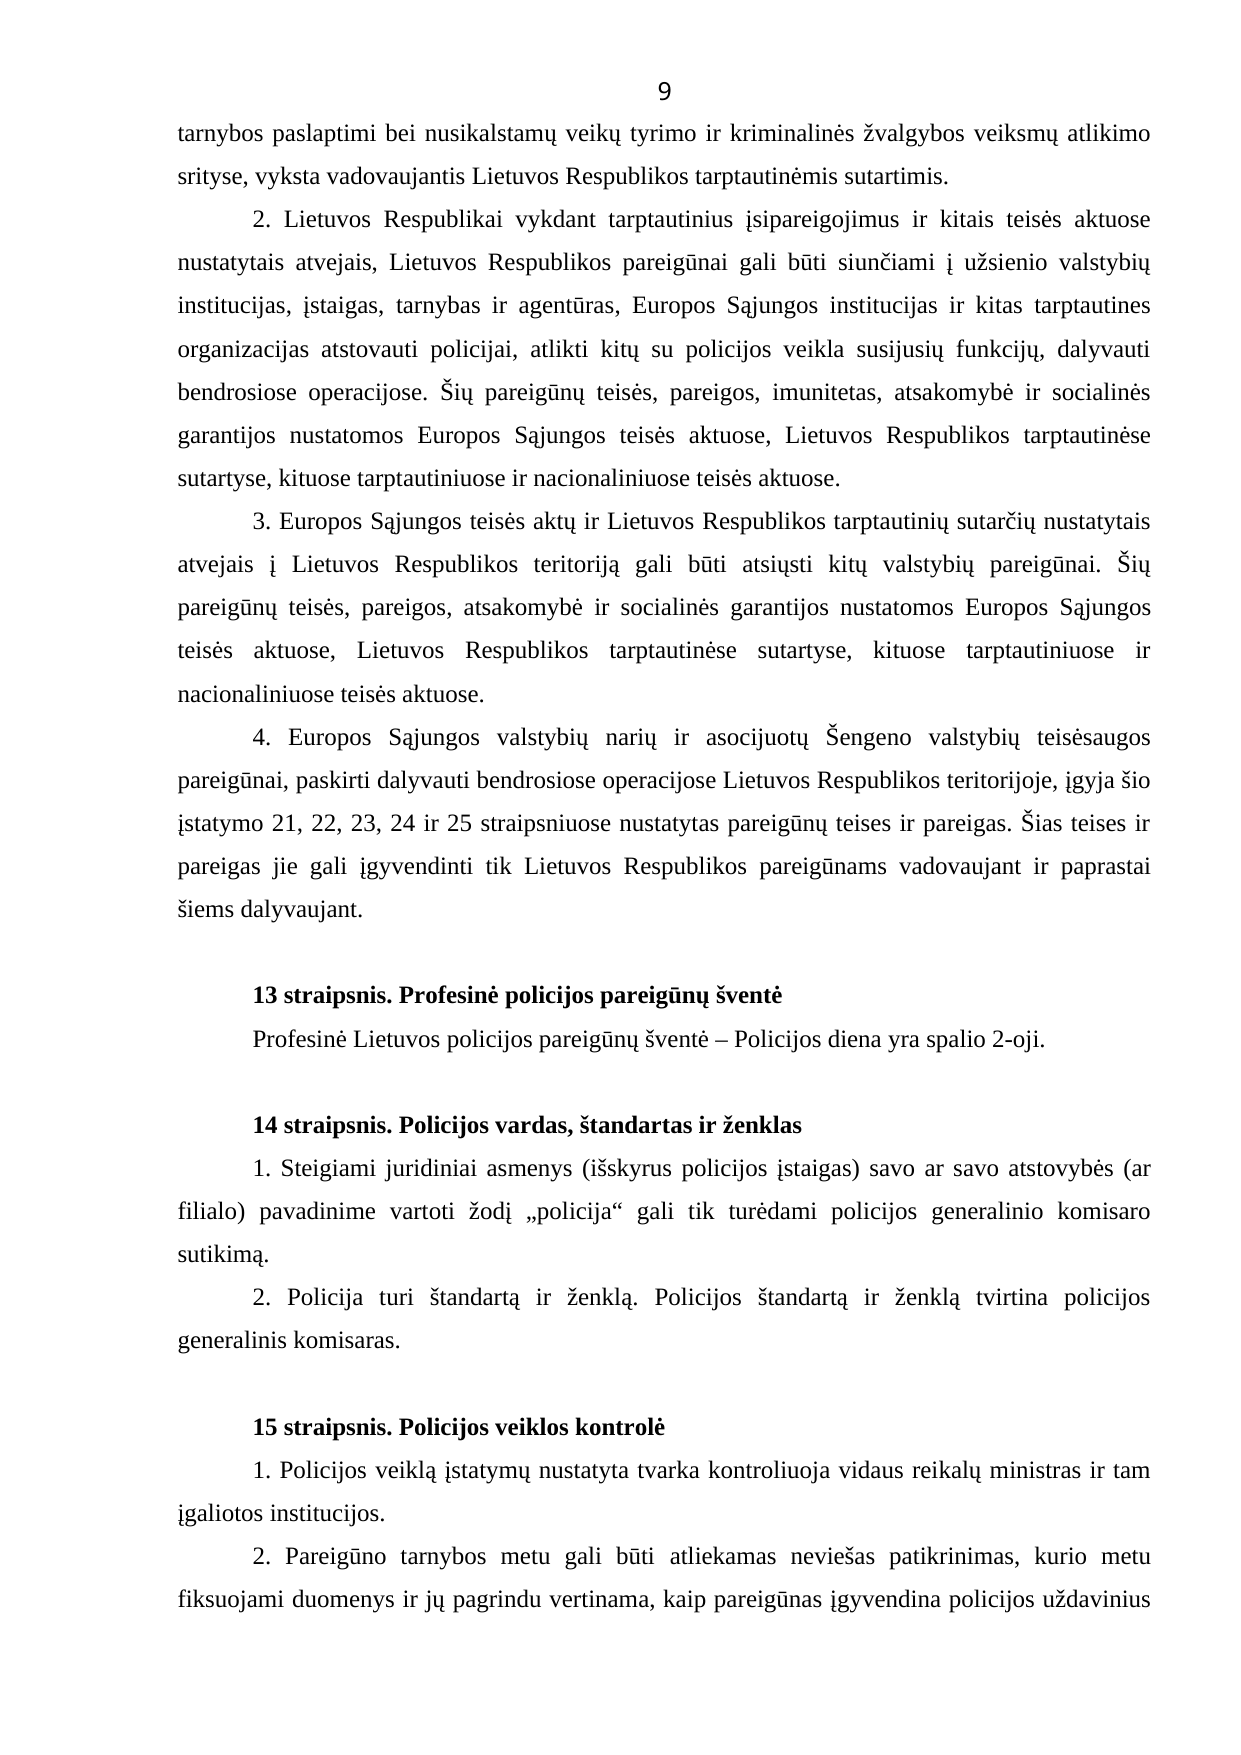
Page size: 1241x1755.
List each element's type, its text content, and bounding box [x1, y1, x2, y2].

text 2. Lietuvos Respublikai vykdant tarptautinius įsipareigojimus ir kitais teisės aktuose nustatytais atvejais, Lietuvos Respublikos pareigūnai gali būti siunčiami į užsienio valstybių institucijas, įstaigas, tarnybas ir agentūras, Europos Sąjungos institucijas ir kitas tarptautines organizacijas atstovauti policijai, atlikti kitų su policijos veikla susijusių funkcijų, dalyvauti bendrosiose operacijose. Šių pareigūnų teisės, pareigos, imunitetas, atsakomybė ir socialinės garantijos nustatomos Europos Sąjungos teisės aktuose, Lietuvos Respublikos tarptautinėse sutartyse, kituose tarptautiniuose ir nacionaliniuose teisės aktuose. [177, 204, 1152, 492]
text 1. Steigiami juridiniai asmenys (išskyrus policijos įstaigas) savo ar savo atstovybės (ar filialo) pavadinime vartoti žodį „policija“ gali tik turėdami policijos generalinio komisaro sutikimą. [177, 1153, 1152, 1268]
text 15 straipsnis. Policijos veiklos kontrolė [177, 1412, 1152, 1441]
text 2. Policija turi štandartą ir ženklą. Policijos štandartą ir ženklą tvirtina policijos generalinis komisaras. [177, 1282, 1152, 1354]
text 1. Policijos veiklą įstatymų nustatyta tvarka kontroliuoja vidaus reikalų ministras ir tam įgaliotos institucijos. [177, 1455, 1152, 1527]
text tarnybos paslaptimi bei nusikalstamų veikų tyrimo ir kriminalinės žvalgybos veiksmų atlikimo srityse, vyksta vadovaujantis Lietuvos Respublikos tarptautinėmis sutartimis. [177, 118, 1152, 190]
text 13 straipsnis. Profesinė policijos pareigūnų šventė [177, 981, 1152, 1009]
text 2. Pareigūno tarnybos metu gali būti atliekamas neviešas patikrinimas, kurio metu fiksuojami duomenys ir jų pagrindu vertinama, kaip pareigūnas įgyvendina policijos uždavinius [177, 1541, 1152, 1613]
text 14 straipsnis. Policijos vardas, štandartas ir ženklas [177, 1110, 1152, 1139]
text 3. Europos Sąjungos teisės aktų ir Lietuvos Respublikos tarptautinių sutarčių nustatytais atvejais į Lietuvos Respublikos teritoriją gali būti atsiųsti kitų valstybių pareigūnai. Šių pareigūnų teisės, pareigos, atsakomybė ir socialinės garantijos nustatomos Europos Sąjungos teisės aktuose, Lietuvos Respublikos tarptautinėse sutartyse, kituose tarptautiniuose ir nacionaliniuose teisės aktuose. [177, 506, 1152, 707]
text Profesinė Lietuvos policijos pareigūnų šventė – Policijos diena yra spalio 2-oji. [177, 1024, 1152, 1052]
text 4. Europos Sąjungos valstybių narių ir asocijuotų Šengeno valstybių teisėsaugos pareigūnai, paskirti dalyvauti bendrosiose operacijose Lietuvos Respublikos teritorijoje, įgyja šio įstatymo 21, 22, 23, 24 ir 25 straipsniuose nustatytas pareigūnų teises ir pareigas. Šias teises ir pareigas jie gali įgyvendinti tik Lietuvos Respublikos pareigūnams vadovaujant ir paprastai šiems dalyvaujant. [177, 722, 1152, 923]
